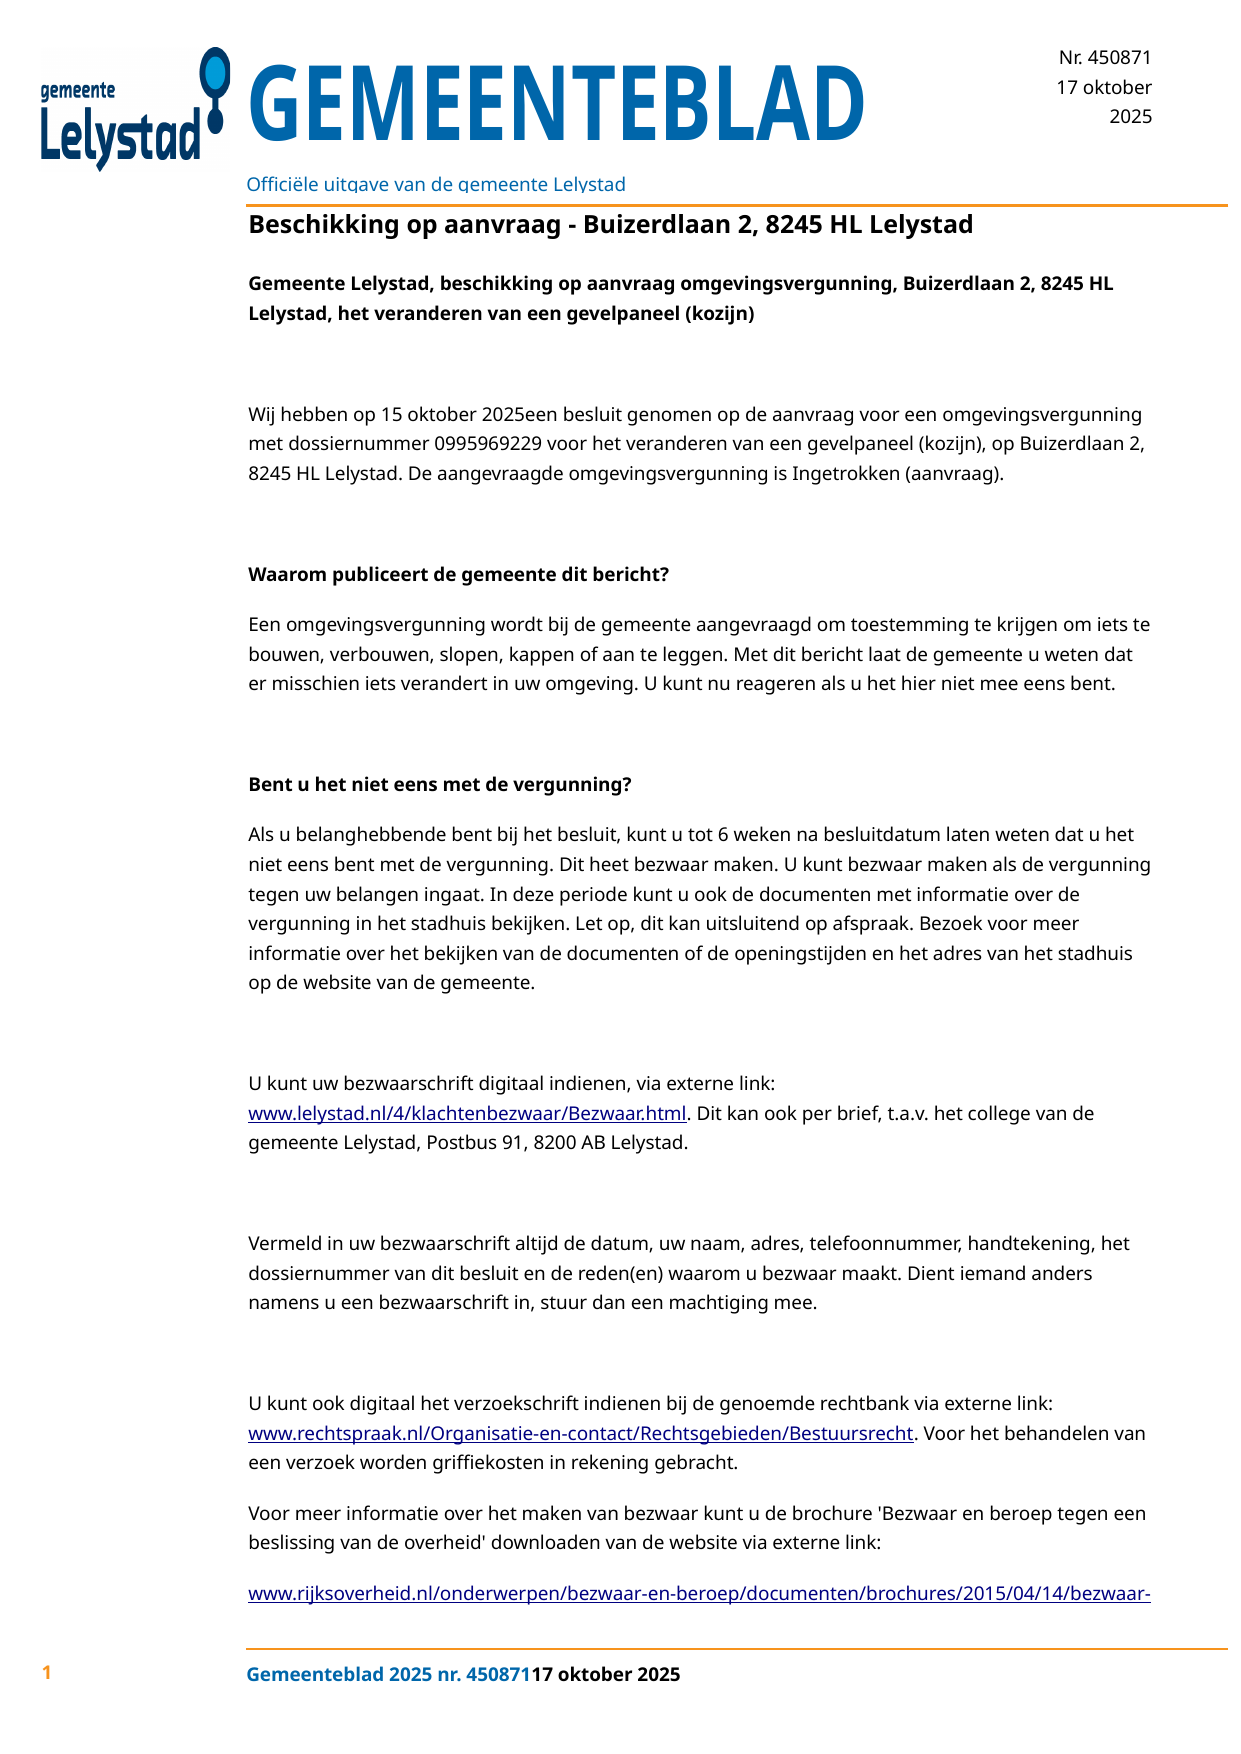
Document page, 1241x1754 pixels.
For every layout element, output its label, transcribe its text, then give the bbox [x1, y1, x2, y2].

text Wij hebben op 15 oktober 2025een besluit genomen op de aanvraag voor een omgevingsvergunning met dossiernummer 0995969229 voor het veranderen van een gevelpaneel (kozijn), op Buizerdlaan 2, 8245 HL Lelystad. De aangevraagde omgevingsvergunning is Ingetrokken (aanvraag). [248, 401, 1152, 486]
text U kunt uw bezwaarschrift digitaal indienen, via externe link: www.lelystad.nl/4/klachtenbezwaar/Bezwaar.html. Dit kan ook per brief, t.a.v. het college van de gemeente Lelystad, Postbus 91, 8200 AB Lelystad. [248, 1070, 1152, 1155]
text Een omgevingsvergunning wordt bij de gemeente aangevraagd om toestemming te krijgen om iets te bouwen, verbouwen, slopen, kappen of aan te leggen. Met dit bericht laat de gemeente u weten dat er misschien iets verandert in uw omgeving. U kunt nu reageren als u het hier niet mee eens bent. [248, 611, 1152, 696]
text www.rijksoverheid.nl/onderwerpen/bezwaar-en-beroep/documenten/brochures/2015/04/14/bezwaar- [248, 1580, 1152, 1606]
text Voor meer informatie over het maken van bezwaar kunt u de brochure 'Bezwaar en beroep tegen een beslissing van de overheid' downloaden van de website via externe link: [248, 1500, 1152, 1555]
text Waarom publiceert de gemeente dit bericht? [248, 561, 1152, 586]
text Vermeld in uw bezwaarschrift altijd de datum, uw naam, adres, telefoonnummer, handtekening, het dossiernummer van dit besluit en de reden(en) waarom u bezwaar maakt. Dient iemand anders namens u een bezwaarschrift in, stuur dan een machtiging mee. [248, 1230, 1152, 1315]
picture [41, 47, 231, 172]
text Als u belanghebbende bent bij het besluit, kunt u tot 6 weken na besluitdatum laten weten dat u het niet eens bent met de vergunning. Dit heet bezwaar maken. U kunt bezwaar maken als de vergunning tegen uw belangen ingaat. In deze periode kunt u ook de documenten met informatie over de vergunning in het stadhuis bekijken. Let op, dit kan uitsluitend op afspraak. Bezoek voor meer informatie over het bekijken van de documenten of de openingstijden en het adres van het stadhuis op de website van de gemeente. [248, 822, 1152, 995]
text Bent u het niet eens met de vergunning? [248, 771, 1152, 797]
text U kunt ook digitaal het verzoekschrift indienen bij de genoemde rechtbank via externe link: www.rechtspraak.nl/Organisatie-en-contact/Rechtsgebieden/Bestuursrecht. Voor het behandelen van een verzoek worden griffiekosten in rekening gebracht. [248, 1390, 1152, 1475]
text Gemeente Lelystad, beschikking op aanvraag omgevingsvergunning, Buizerdlaan 2, 8245 HL Lelystad, het veranderen van een gevelpaneel (kozijn) [248, 270, 1152, 326]
text Beschikking op aanvraag - Buizerdlaan 2, 8245 HL Lelystad [248, 207, 1152, 241]
